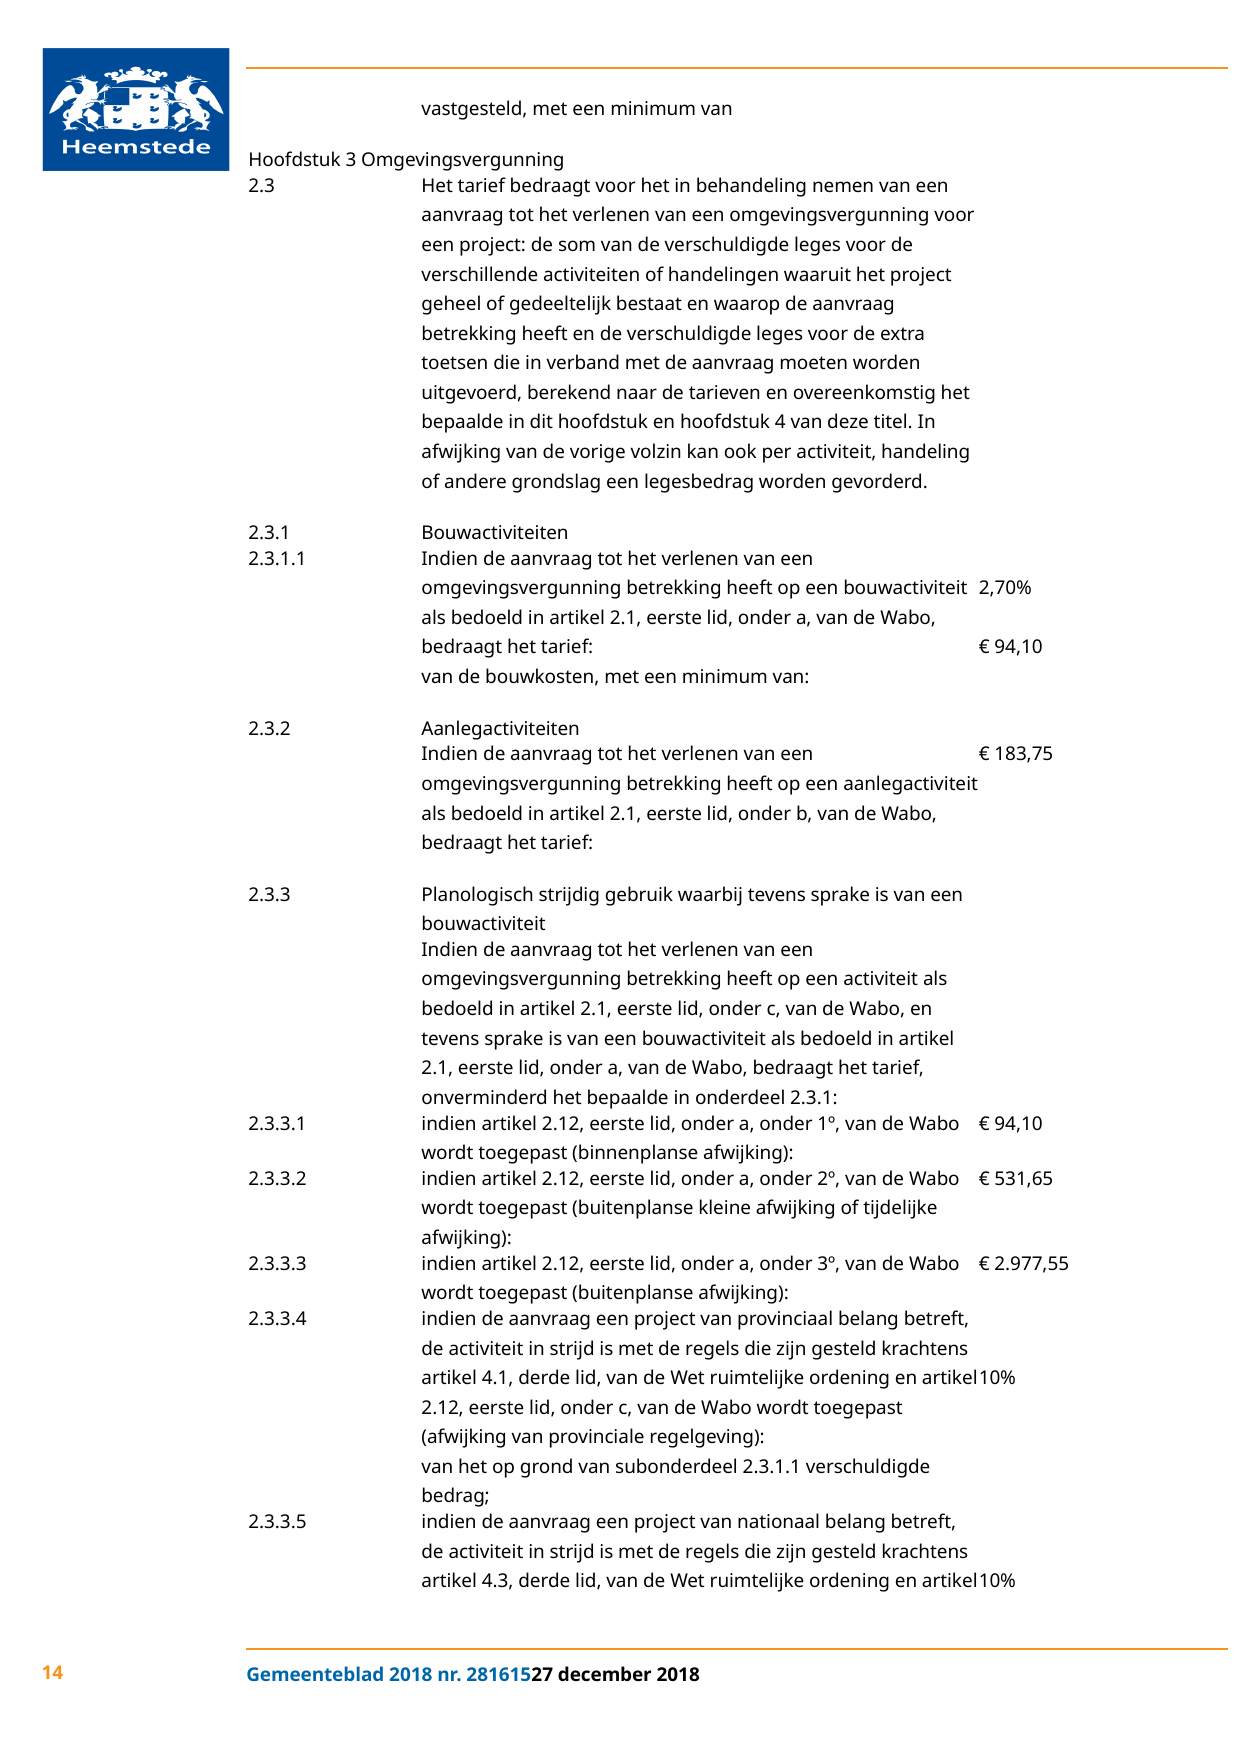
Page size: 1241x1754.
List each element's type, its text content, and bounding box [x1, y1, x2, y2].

table_cell [248, 494, 421, 519]
table_cell 2.3.3.5 [248, 1509, 421, 1593]
table_cell 2.3.3.2 [248, 1165, 421, 1250]
table_cell [248, 689, 421, 715]
table_cell Indien de aanvraag tot het verlenen van een omgevingsvergunning betrekking heeft op een bouwactiviteit als bedoeld in artikel 2.1, eerste lid, onder a, van de Wabo, bedraagt het tarief: van de bouwkosten, met een minimum van: [421, 545, 978, 689]
table_cell 2.3 [248, 172, 421, 493]
table_cell 2,70% € 94,10 [979, 545, 1152, 689]
table_cell [979, 715, 1152, 741]
table_cell 10% [979, 1305, 1152, 1508]
table_cell 2.3.1.1 [248, 545, 421, 689]
table_cell Indien de aanvraag tot het verlenen van een omgevingsvergunning betrekking heeft op een aanlegactiviteit als bedoeld in artikel 2.1, eerste lid, onder b, van de Wabo, bedraagt het tarief: [421, 741, 978, 855]
table_cell Planologisch strijdig gebruik waarbij tevens sprake is van een bouwactiviteit [421, 881, 978, 936]
table_cell Aanlegactiviteiten [421, 715, 978, 741]
table_cell indien artikel 2.12, eerste lid, onder a, onder 2º, van de Wabo wordt toegepast (buitenplanse kleine afwijking of tijdelijke afwijking): [421, 1165, 978, 1250]
table_cell Hoofdstuk 3 Omgevingsvergunning [248, 146, 978, 172]
table_cell € 531,65 [979, 1165, 1152, 1250]
table_cell [979, 494, 1152, 519]
table_cell [979, 855, 1152, 881]
table_cell [979, 519, 1152, 545]
table_cell [979, 881, 1152, 936]
table_cell [979, 121, 1152, 146]
picture [41, 47, 231, 172]
table_cell [421, 689, 978, 715]
table_cell [421, 855, 978, 881]
table_cell [979, 172, 1152, 493]
table_cell [248, 855, 421, 881]
table_cell [248, 95, 421, 121]
table_cell 2.3.3.1 [248, 1110, 421, 1165]
table_cell indien de aanvraag een project van provinciaal belang betreft, de activiteit in strijd is met de regels die zijn gesteld krachtens artikel 4.1, derde lid, van de Wet ruimtelijke ordening en artikel 2.12, eerste lid, onder c, van de Wabo wordt toegepast (afwijking van provinciale regelgeving): van het op grond van subonderdeel 2.3.1.1 verschuldigde bedrag; [421, 1305, 978, 1508]
table_cell [248, 741, 421, 855]
table_cell [979, 936, 1152, 1110]
table_cell indien artikel 2.12, eerste lid, onder a, onder 1º, van de Wabo wordt toegepast (binnenplanse afwijking): [421, 1110, 978, 1165]
table_cell indien de aanvraag een project van nationaal belang betreft, de activiteit in strijd is met de regels die zijn gesteld krachtens artikel 4.3, derde lid, van de Wet ruimtelijke ordening en artikel 2.12, eerste lid, onder c, van de Wabo wordt toegepast (afwijking van nationale regelgeving): van het op grond van subonderdeel 2.3.1.1 verschuldigde bedrag; [421, 1509, 978, 1593]
table_cell [421, 121, 978, 146]
table_cell [248, 936, 421, 1110]
table_cell Het tarief bedraagt voor het in behandeling nemen van een aanvraag tot het verlenen van een omgevingsvergunning voor een project: de som van de verschuldigde leges voor de verschillende activiteiten of handelingen waaruit het project geheel of gedeeltelijk bestaat en waarop de aanvraag betrekking heeft en de verschuldigde leges voor de extra toetsen die in verband met de aanvraag moeten worden uitgevoerd, berekend naar de tarieven en overeenkomstig het bepaalde in dit hoofdstuk en hoofdstuk 4 van deze titel. In afwijking van de vorige volzin kan ook per activiteit, handeling of andere grondslag een legesbedrag worden gevorderd. [421, 172, 978, 493]
table_cell vastgesteld, met een minimum van [421, 95, 978, 121]
table_cell 2.3.2 [248, 715, 421, 741]
table_cell 10% [979, 1509, 1152, 1593]
table_cell € 94,10 [979, 1110, 1152, 1165]
table_cell [979, 95, 1152, 121]
table_cell 2.3.3.4 [248, 1305, 421, 1508]
table_cell [248, 121, 421, 146]
table_cell [979, 689, 1152, 715]
table_cell 2.3.3.3 [248, 1250, 421, 1305]
table_cell 2.3.3 [248, 881, 421, 936]
table_cell € 183,75 [979, 741, 1152, 855]
table_cell Bouwactiviteiten [421, 519, 978, 545]
table_cell indien artikel 2.12, eerste lid, onder a, onder 3º, van de Wabo wordt toegepast (buitenplanse afwijking): [421, 1250, 978, 1305]
table_cell Indien de aanvraag tot het verlenen van een omgevingsvergunning betrekking heeft op een activiteit als bedoeld in artikel 2.1, eerste lid, onder c, van de Wabo, en tevens sprake is van een bouwactiviteit als bedoeld in artikel 2.1, eerste lid, onder a, van de Wabo, bedraagt het tarief, onverminderd het bepaalde in onderdeel 2.3.1: [421, 936, 978, 1110]
table_cell [979, 146, 1152, 172]
table_cell 2.3.1 [248, 519, 421, 545]
table_cell [421, 494, 978, 519]
table_cell € 2.977,55 [979, 1250, 1152, 1305]
